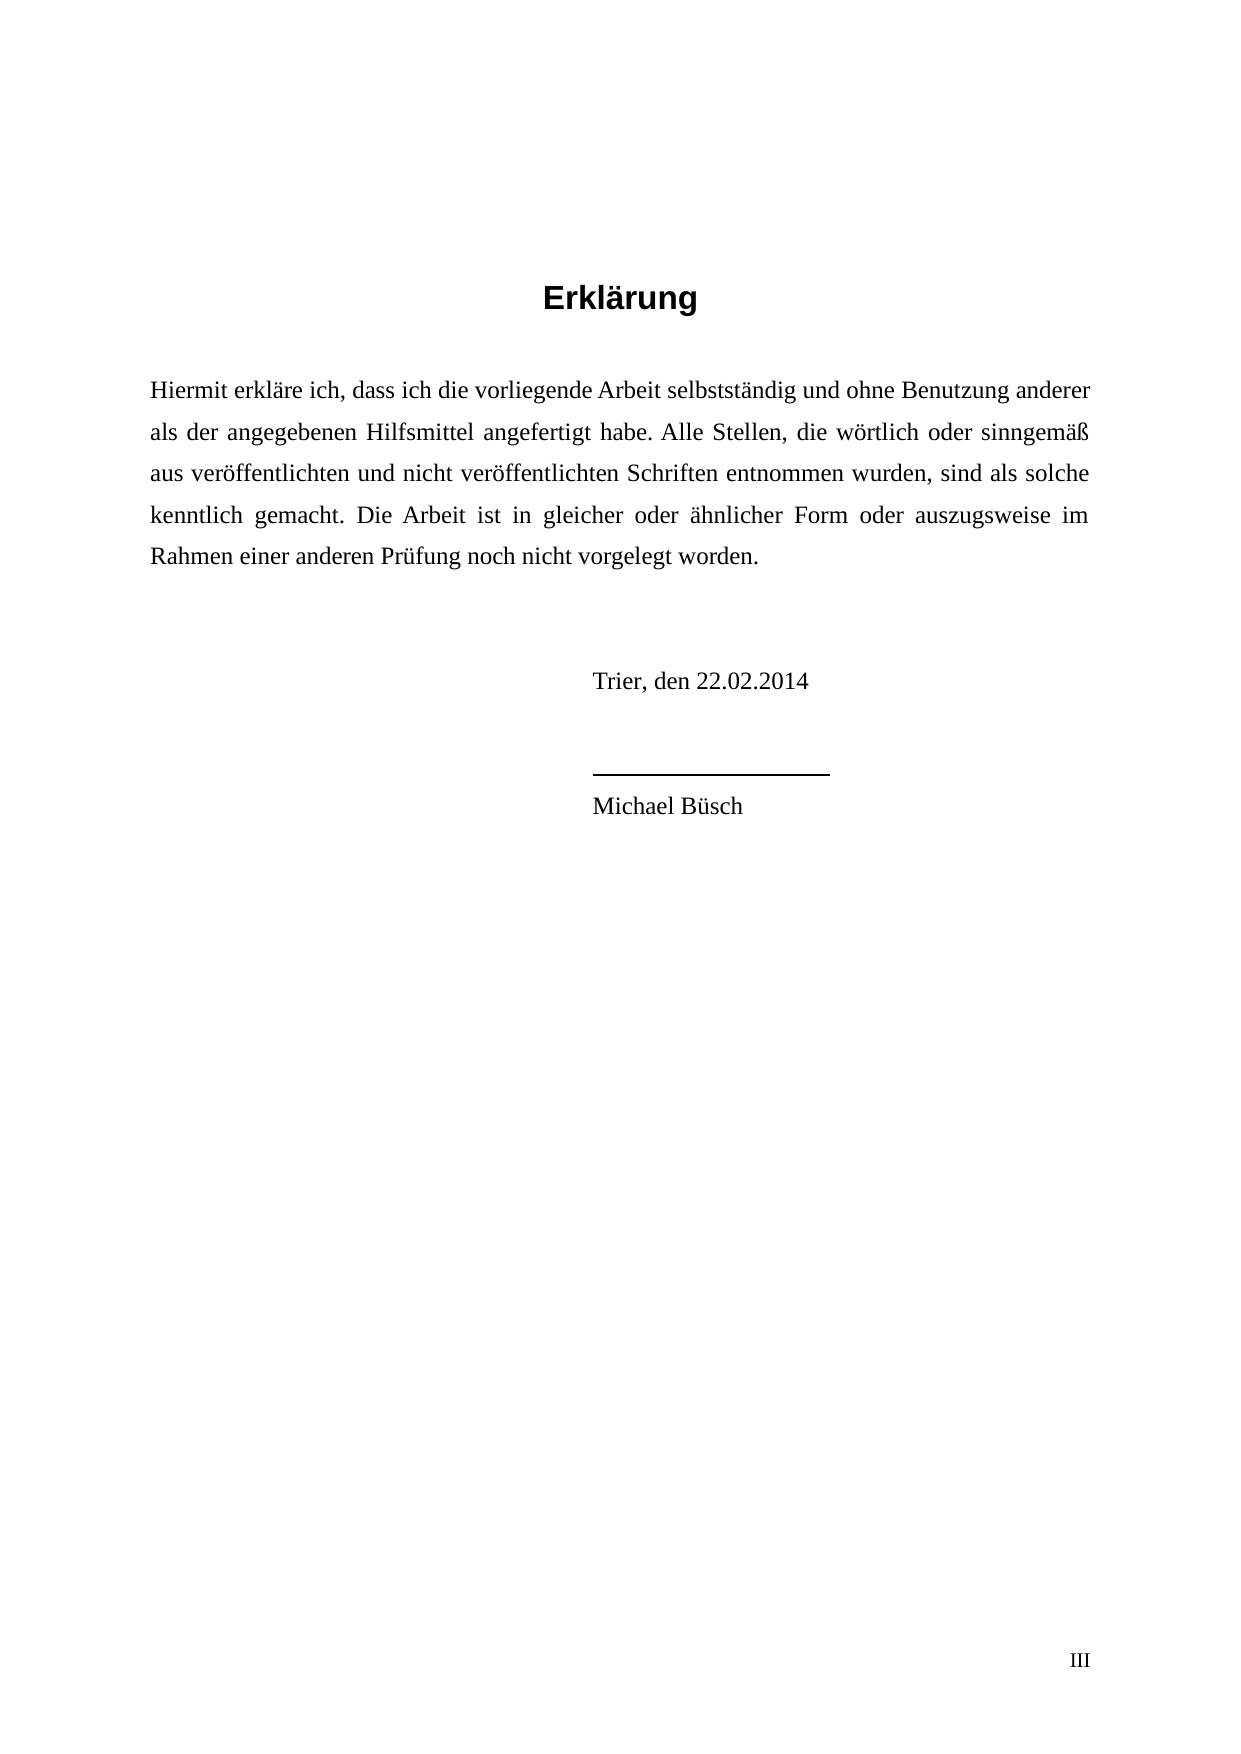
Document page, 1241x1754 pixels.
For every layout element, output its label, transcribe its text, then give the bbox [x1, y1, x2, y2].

text Michael Büsch [150, 750, 1091, 819]
text Erklärung [150, 279, 1091, 316]
text Hiermit erkläre ich, dass ich die vorliegende Arbeit selbstständig und ohne Benutzung anderer als der angegebenen Hilfsmittel angefertigt habe. Alle Stellen, die wörtlich oder sinngemäß aus veröffentlichten und nicht veröffentlichten Schriften entnommen wurden, sind als solche kenntlich gemacht. Die Arbeit ist in gleicher oder ähnlicher Form oder auszugsweise im Rahmen einer anderen Prüfung noch nicht vorgelegt worden. [150, 376, 1091, 570]
text Trier, den 22.02.2014 [150, 667, 1091, 695]
